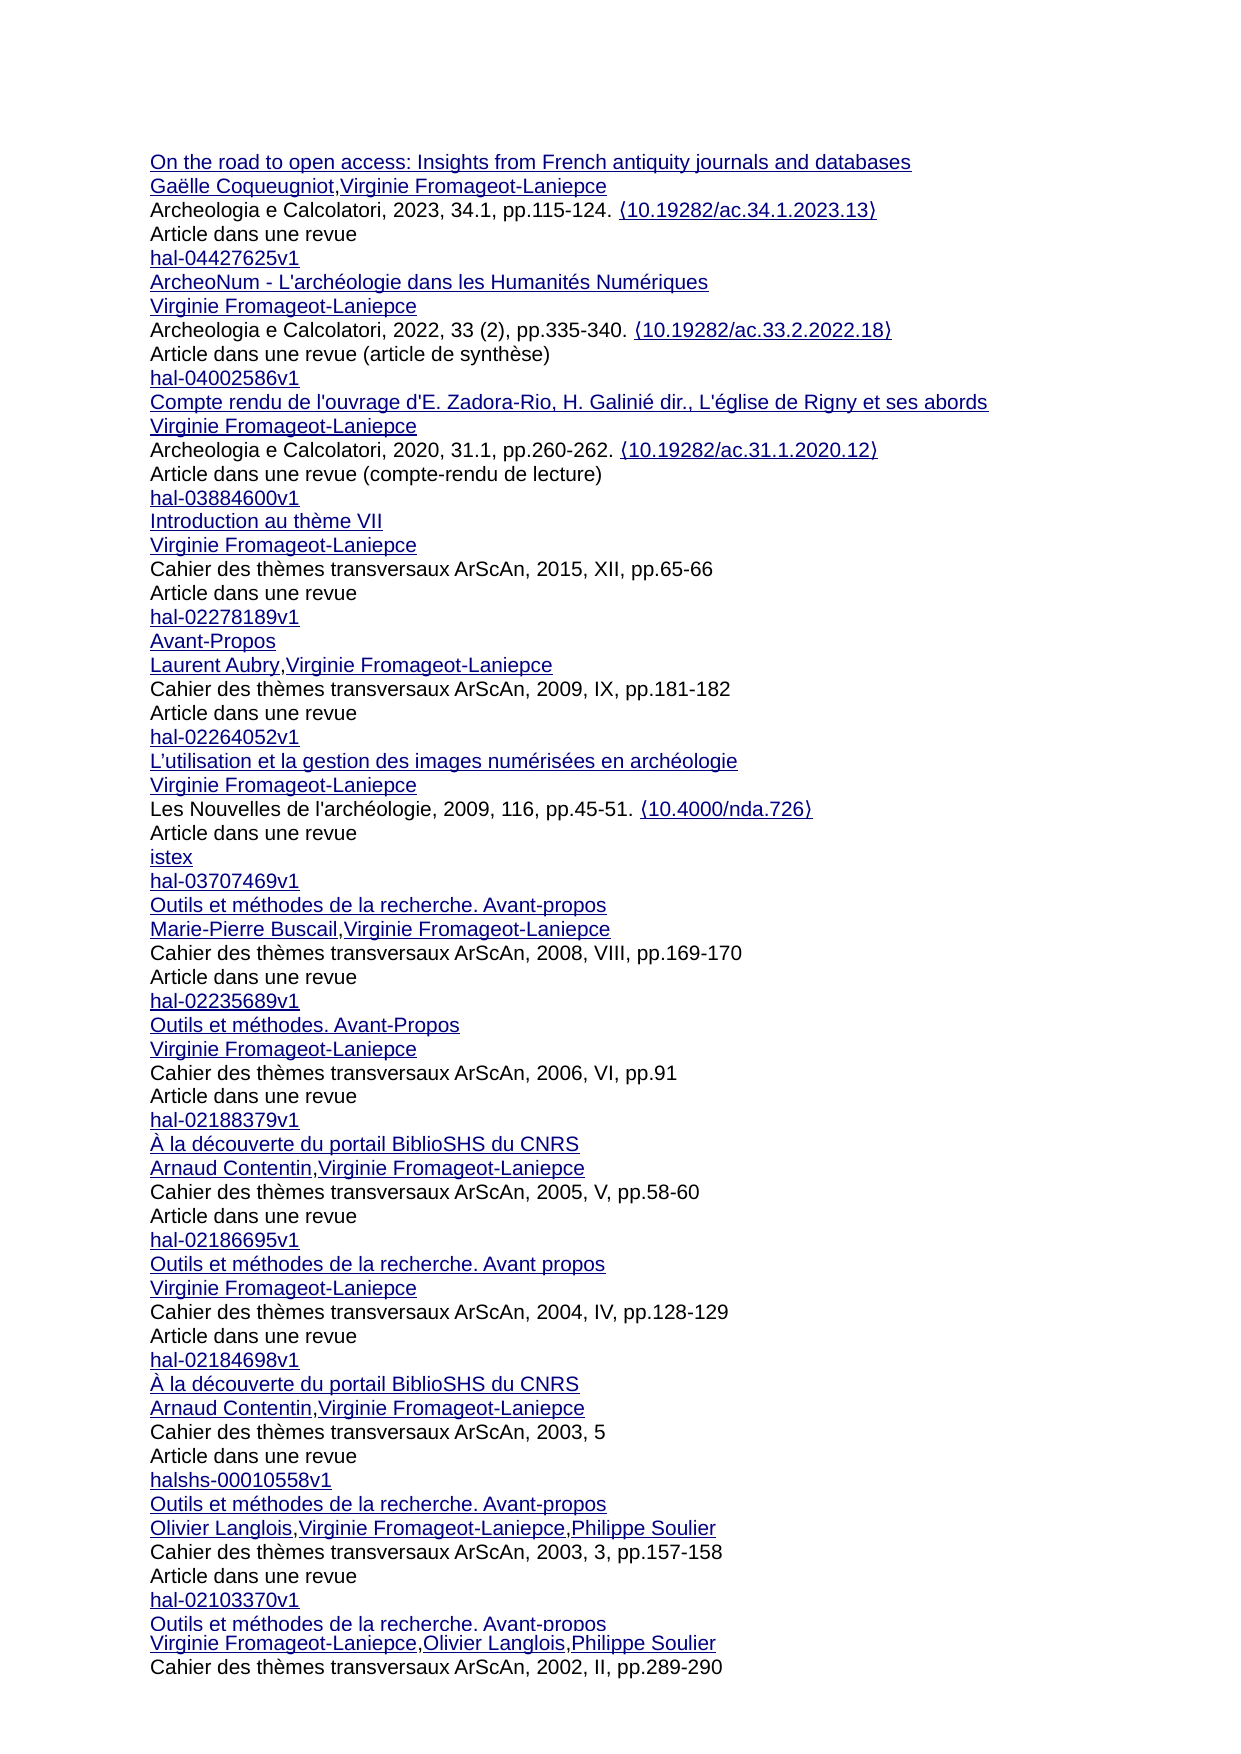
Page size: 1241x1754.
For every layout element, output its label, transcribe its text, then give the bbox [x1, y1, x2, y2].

table_cell Outils et méthodes de la recherche. Avant-propos Olivier Langlois,Virginie Fromageot-Laniepce,Philippe Soulier Cahier des thèmes transversaux ArScAn, 2003, 3, pp.157-158 Article dans une revue hal-02103370v1 [150, 1492, 1090, 1611]
table_cell Introduction au thème VII Virginie Fromageot-Laniepce Cahier des thèmes transversaux ArScAn, 2015, XII, pp.65-66 Article dans une revue hal-02278189v1 [150, 509, 1090, 629]
table_cell Outils et méthodes de la recherche. Avant propos Virginie Fromageot-Laniepce Cahier des thèmes transversaux ArScAn, 2004, IV, pp.128-129 Article dans une revue hal-02184698v1 [150, 1252, 1090, 1372]
table_cell Outils et méthodes. Avant-Propos Virginie Fromageot-Laniepce Cahier des thèmes transversaux ArScAn, 2006, VI, pp.91 Article dans une revue hal-02188379v1 [150, 1013, 1090, 1132]
table_cell Avant-Propos Laurent Aubry,Virginie Fromageot-Laniepce Cahier des thèmes transversaux ArScAn, 2009, IX, pp.181-182 Article dans une revue hal-02264052v1 [150, 629, 1090, 749]
table_cell Outils et méthodes de la recherche. Avant-propos Marie-Pierre Buscail,Virginie Fromageot-Laniepce Cahier des thèmes transversaux ArScAn, 2008, VIII, pp.169-170 Article dans une revue hal-02235689v1 [150, 893, 1090, 1012]
table_cell Compte rendu de l'ouvrage d'E. Zadora-Rio, H. Galinié dir., L'église de Rigny et ses abords Virginie Fromageot-Laniepce Archeologia e Calcolatori, 2020, 31.1, pp.260-262. ⟨10.19282/ac.31.1.2020.12⟩ Article dans une revue (compte-rendu de lecture) hal-03884600v1 [150, 390, 1090, 509]
table_cell À la découverte du portail BiblioSHS du CNRS Arnaud Contentin,Virginie Fromageot-Laniepce Cahier des thèmes transversaux ArScAn, 2005, V, pp.58-60 Article dans une revue hal-02186695v1 [150, 1132, 1090, 1252]
table_cell L’utilisation et la gestion des images numérisées en archéologie Virginie Fromageot-Laniepce Les Nouvelles de l'archéologie, 2009, 116, pp.45-51. ⟨10.4000/nda.726⟩ Article dans une revue istex hal-03707469v1 [150, 749, 1090, 893]
table_cell ArcheoNum - L'archéologie dans les Humanités Numériques Virginie Fromageot-Laniepce Archeologia e Calcolatori, 2022, 33 (2), pp.335-340. ⟨10.19282/ac.33.2.2022.18⟩ Article dans une revue (article de synthèse) hal-04002586v1 [150, 270, 1090, 389]
table_cell Outils et méthodes de la recherche. Avant-propos Virginie Fromageot-Laniepce,Olivier Langlois,Philippe Soulier Cahier des thèmes transversaux ArScAn, 2002, II, pp.289-290 [150, 1611, 1090, 1679]
table_cell À la découverte du portail BiblioSHS du CNRS Arnaud Contentin,Virginie Fromageot-Laniepce Cahier des thèmes transversaux ArScAn, 2003, 5 Article dans une revue halshs-00010558v1 [150, 1372, 1090, 1492]
table_cell On the road to open access: Insights from French antiquity journals and databases Gaëlle Coqueugniot,Virginie Fromageot-Laniepce Archeologia e Calcolatori, 2023, 34.1, pp.115-124. ⟨10.19282/ac.34.1.2023.13⟩ Article dans une revue hal-04427625v1 [150, 150, 1090, 270]
